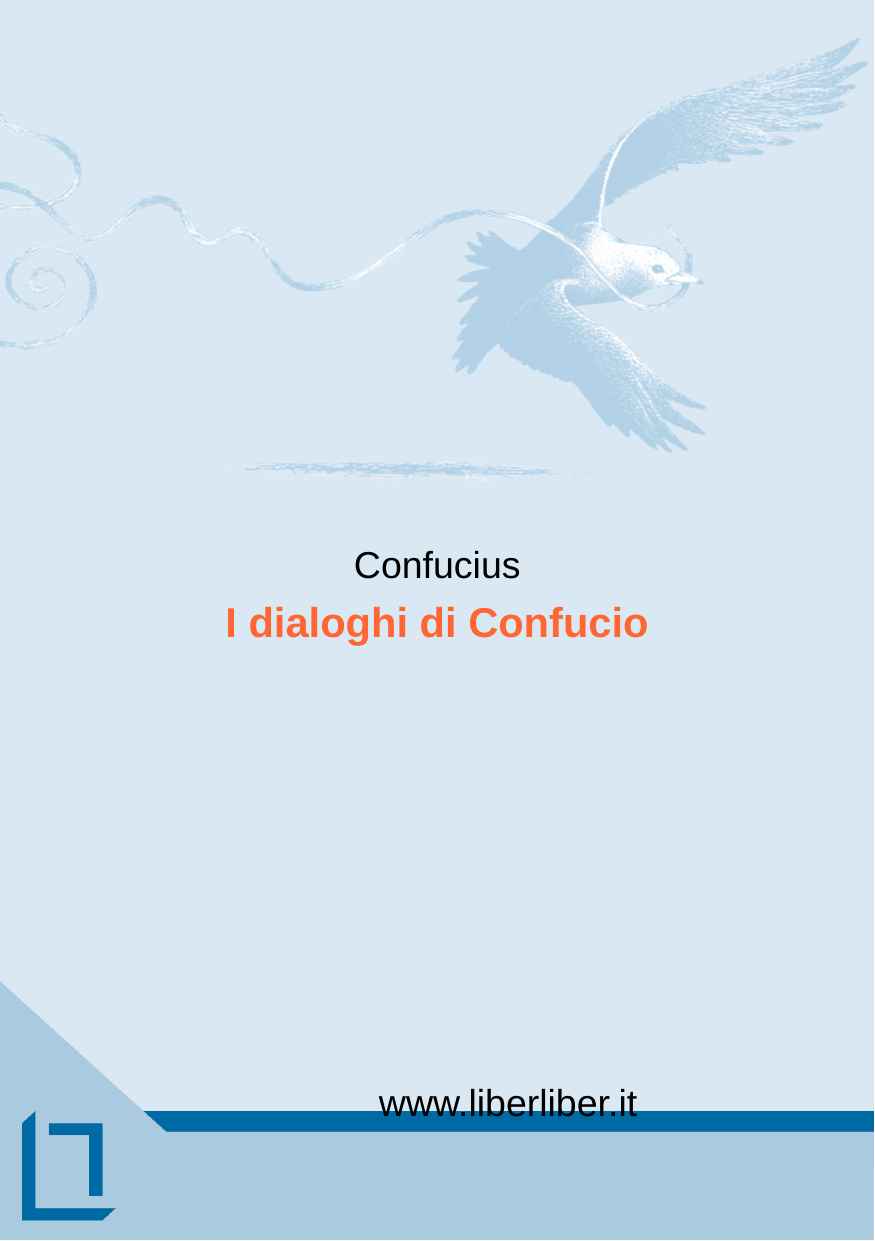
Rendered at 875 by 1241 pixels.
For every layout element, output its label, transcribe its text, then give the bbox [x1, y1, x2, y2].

text www.liberliber.it [331, 1081, 685, 1124]
picture [0, 0, 874, 1241]
text I dialoghi di Confucio [94, 598, 779, 646]
text Confucius [94, 543, 779, 586]
